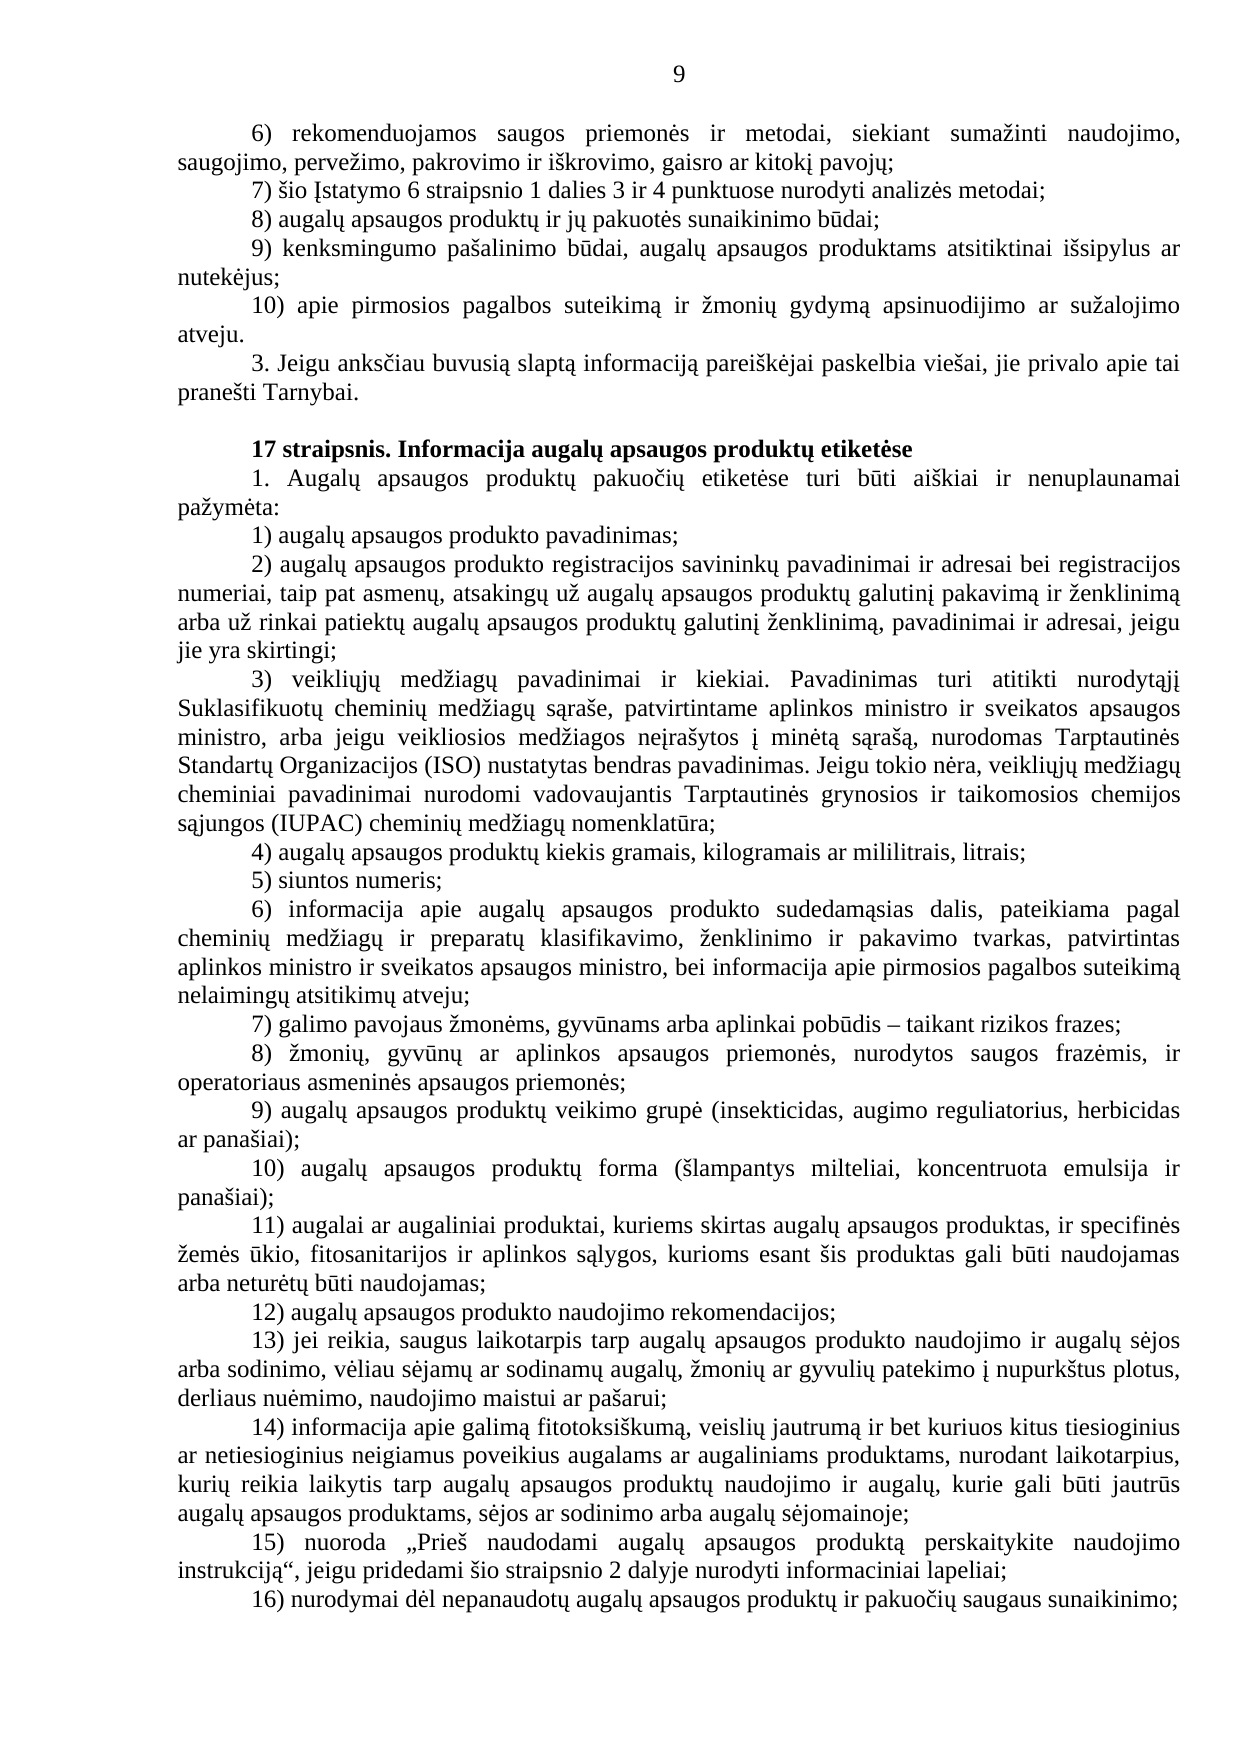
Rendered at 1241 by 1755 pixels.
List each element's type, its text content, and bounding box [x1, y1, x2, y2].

text 7) šio Įstatymo 6 straipsnio 1 dalies 3 ir 4 punktuose nurodyti analizės metodai; [177, 176, 1181, 204]
text 8) žmonių, gyvūnų ar aplinkos apsaugos priemonės, nurodytos saugos frazėmis, ir operatoriaus asmeninės apsaugos priemonės; [177, 1038, 1181, 1096]
text 9) augalų apsaugos produktų veikimo grupė (insekticidas, augimo reguliatorius, herbicidas ar panašiai); [177, 1096, 1181, 1153]
text 17 straipsnis. Informacija augalų apsaugos produktų etiketėse [177, 434, 1181, 463]
text 6) rekomenduojamos saugos priemonės ir metodai, siekiant sumažinti naudojimo, saugojimo, pervežimo, pakrovimo ir iškrovimo, gaisro ar kitokį pavojų; [177, 118, 1181, 176]
text 8) augalų apsaugos produktų ir jų pakuotės sunaikinimo būdai; [177, 204, 1181, 233]
text 13) jei reikia, saugus laikotarpis tarp augalų apsaugos produkto naudojimo ir augalų sėjos arba sodinimo, vėliau sėjamų ar sodinamų augalų, žmonių ar gyvulių patekimo į nupurkštus plotus, derliaus nuėmimo, naudojimo maistui ar pašarui; [177, 1326, 1181, 1412]
text 15) nuoroda „Prieš naudodami augalų apsaugos produktą perskaitykite naudojimo instrukciją“, jeigu pridedami šio straipsnio 2 dalyje nurodyti informaciniai lapeliai; [177, 1527, 1181, 1584]
text 14) informacija apie galimą fitotoksiškumą, veislių jautrumą ir bet kuriuos kitus tiesioginius ar netiesioginius neigiamus poveikius augalams ar augaliniams produktams, nurodant laikotarpius, kurių reikia laikytis tarp augalų apsaugos produktų naudojimo ir augalų, kurie gali būti jautrūs augalų apsaugos produktams, sėjos ar sodinimo arba augalų sėjomainoje; [177, 1412, 1181, 1527]
text 9) kenksmingumo pašalinimo būdai, augalų apsaugos produktams atsitiktinai išsipylus ar nutekėjus; [177, 233, 1181, 291]
text 1) augalų apsaugos produkto pavadinimas; [177, 521, 1181, 549]
text 3) veikliųjų medžiagų pavadinimai ir kiekiai. Pavadinimas turi atitikti nurodytąjį Suklasifikuotų cheminių medžiagų sąraše, patvirtintame aplinkos ministro ir sveikatos apsaugos ministro, arba jeigu veikliosios medžiagos neįrašytos į minėtą sąrašą, nurodomas Tarptautinės Standartų Organizacijos (ISO) nustatytas bendras pavadinimas. Jeigu tokio nėra, veikliųjų medžiagų cheminiai pavadinimai nurodomi vadovaujantis Tarptautinės grynosios ir taikomosios chemijos sąjungos (IUPAC) cheminių medžiagų nomenklatūra; [177, 664, 1181, 837]
text 10) apie pirmosios pagalbos suteikimą ir žmonių gydymą apsinuodijimo ar sužalojimo atveju. [177, 291, 1181, 348]
text 6) informacija apie augalų apsaugos produkto sudedamąsias dalis, pateikiama pagal cheminių medžiagų ir preparatų klasifikavimo, ženklinimo ir pakavimo tvarkas, patvirtintas aplinkos ministro ir sveikatos apsaugos ministro, bei informacija apie pirmosios pagalbos suteikimą nelaimingų atsitikimų atveju; [177, 894, 1181, 1009]
text 5) siuntos numeris; [177, 866, 1181, 894]
text 2) augalų apsaugos produkto registracijos savininkų pavadinimai ir adresai bei registracijos numeriai, taip pat asmenų, atsakingų už augalų apsaugos produktų galutinį pakavimą ir ženklinimą arba už rinkai patiektų augalų apsaugos produktų galutinį ženklinimą, pavadinimai ir adresai, jeigu jie yra skirtingi; [177, 549, 1181, 664]
text 3. Jeigu anksčiau buvusią slaptą informaciją pareiškėjai paskelbia viešai, jie privalo apie tai pranešti Tarnybai. [177, 348, 1181, 406]
text 4) augalų apsaugos produktų kiekis gramais, kilogramais ar mililitrais, litrais; [177, 837, 1181, 866]
text 11) augalai ar augaliniai produktai, kuriems skirtas augalų apsaugos produktas, ir specifinės žemės ūkio, fitosanitarijos ir aplinkos sąlygos, kurioms esant šis produktas gali būti naudojamas arba neturėtų būti naudojamas; [177, 1211, 1181, 1297]
text 1. Augalų apsaugos produktų pakuočių etiketėse turi būti aiškiai ir nenuplaunamai pažymėta: [177, 463, 1181, 521]
text 12) augalų apsaugos produkto naudojimo rekomendacijos; [177, 1297, 1181, 1326]
text 10) augalų apsaugos produktų forma (šlampantys milteliai, koncentruota emulsija ir panašiai); [177, 1153, 1181, 1211]
text 16) nurodymai dėl nepanaudotų augalų apsaugos produktų ir pakuočių saugaus sunaikinimo; [177, 1584, 1181, 1613]
text 7) galimo pavojaus žmonėms, gyvūnams arba aplinkai pobūdis – taikant rizikos frazes; [177, 1009, 1181, 1038]
